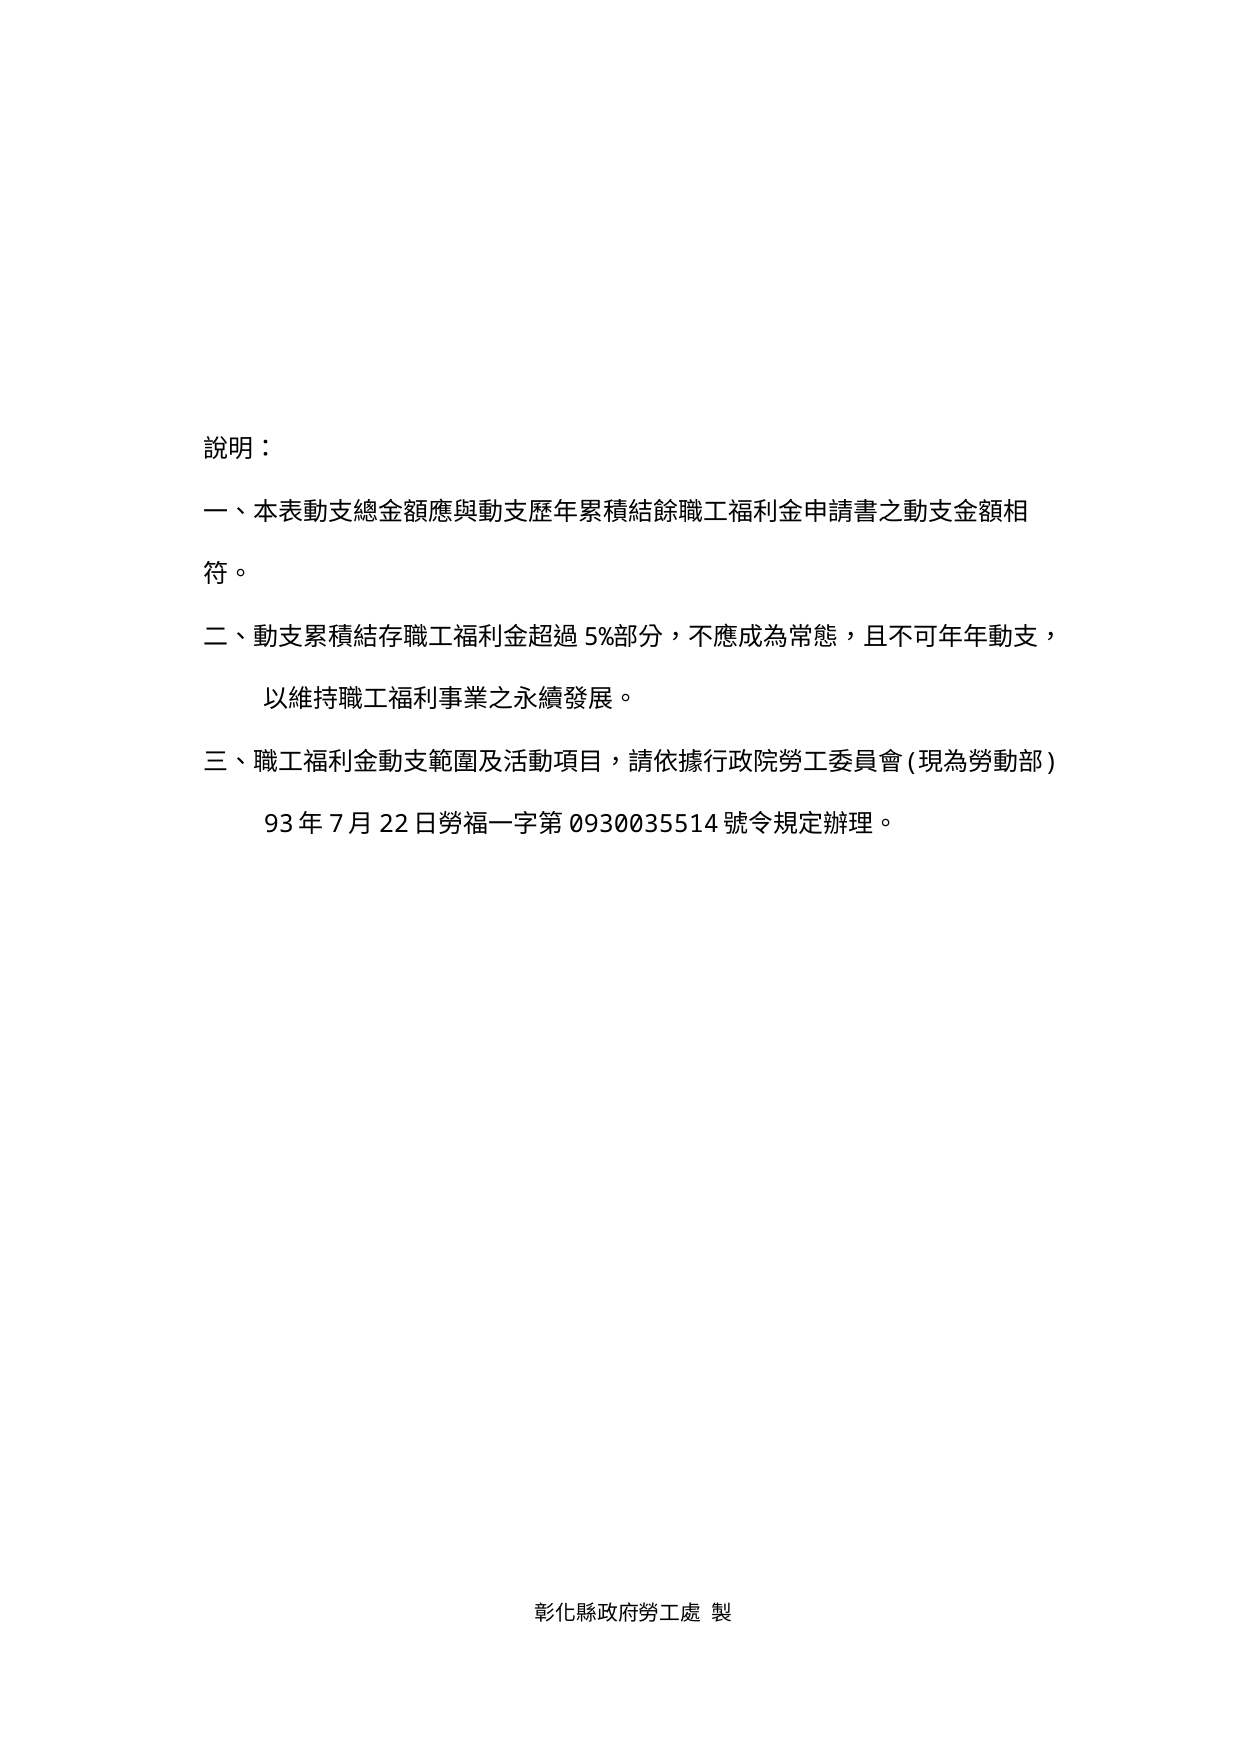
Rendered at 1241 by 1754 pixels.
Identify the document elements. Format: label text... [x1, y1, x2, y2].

table_header 說明： 一、本表動支總金額應與動支歷年累積結餘職工福利金申請書之動支金額相符。 二、動支累積結存職工福利金超過5%部分，不應成為常態，且不可年年動支， 以維持職工福利事業之永續發展。 三、職工福利金動支範圍及活動項目，請依據行政院勞工委員會(現為勞動部) 93年7月22日勞福一字第0930035514號令規定辦理。 [201, 405, 1173, 905]
